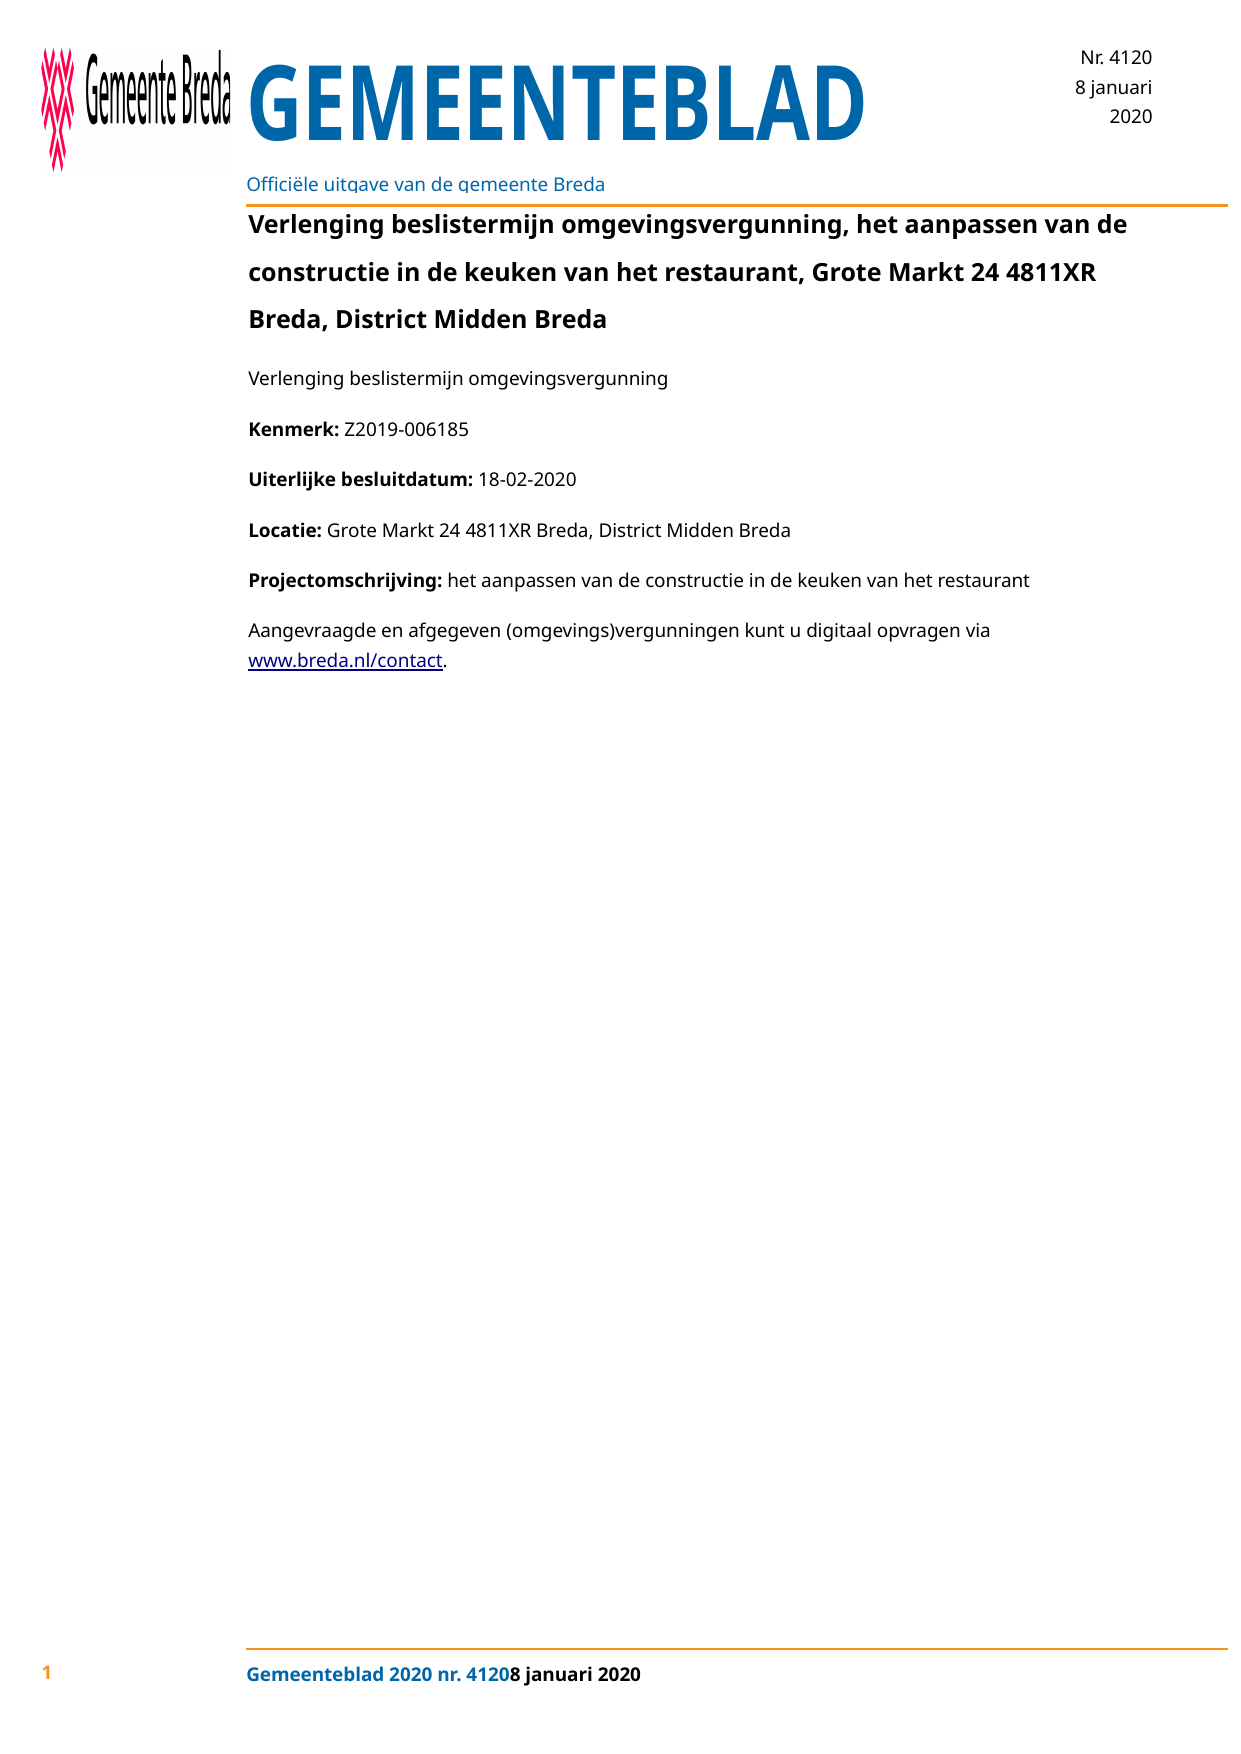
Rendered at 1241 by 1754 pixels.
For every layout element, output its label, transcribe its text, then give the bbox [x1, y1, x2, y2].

text Verlenging beslistermijn omgevingsvergunning [248, 366, 1152, 391]
text Uiterlijke besluitdatum: 18-02-2020 [248, 466, 1152, 492]
picture [41, 47, 231, 172]
text Aangevraagde en afgegeven (omgevings)vergunningen kunt u digitaal opvragen via www.breda.nl/contact. [248, 618, 1152, 673]
text Locatie: Grote Markt 24 4811XR Breda, District Midden Breda [248, 517, 1152, 542]
text Projectomschrijving: het aanpassen van de constructie in de keuken van het restaurant [248, 567, 1152, 593]
text Verlenging beslistermijn omgevingsvergunning, het aanpassen van de constructie in de keuken van het restaurant, Grote Markt 24 4811XR Breda, District Midden Breda [248, 207, 1152, 336]
text Kenmerk: Z2019-006185 [248, 416, 1152, 442]
